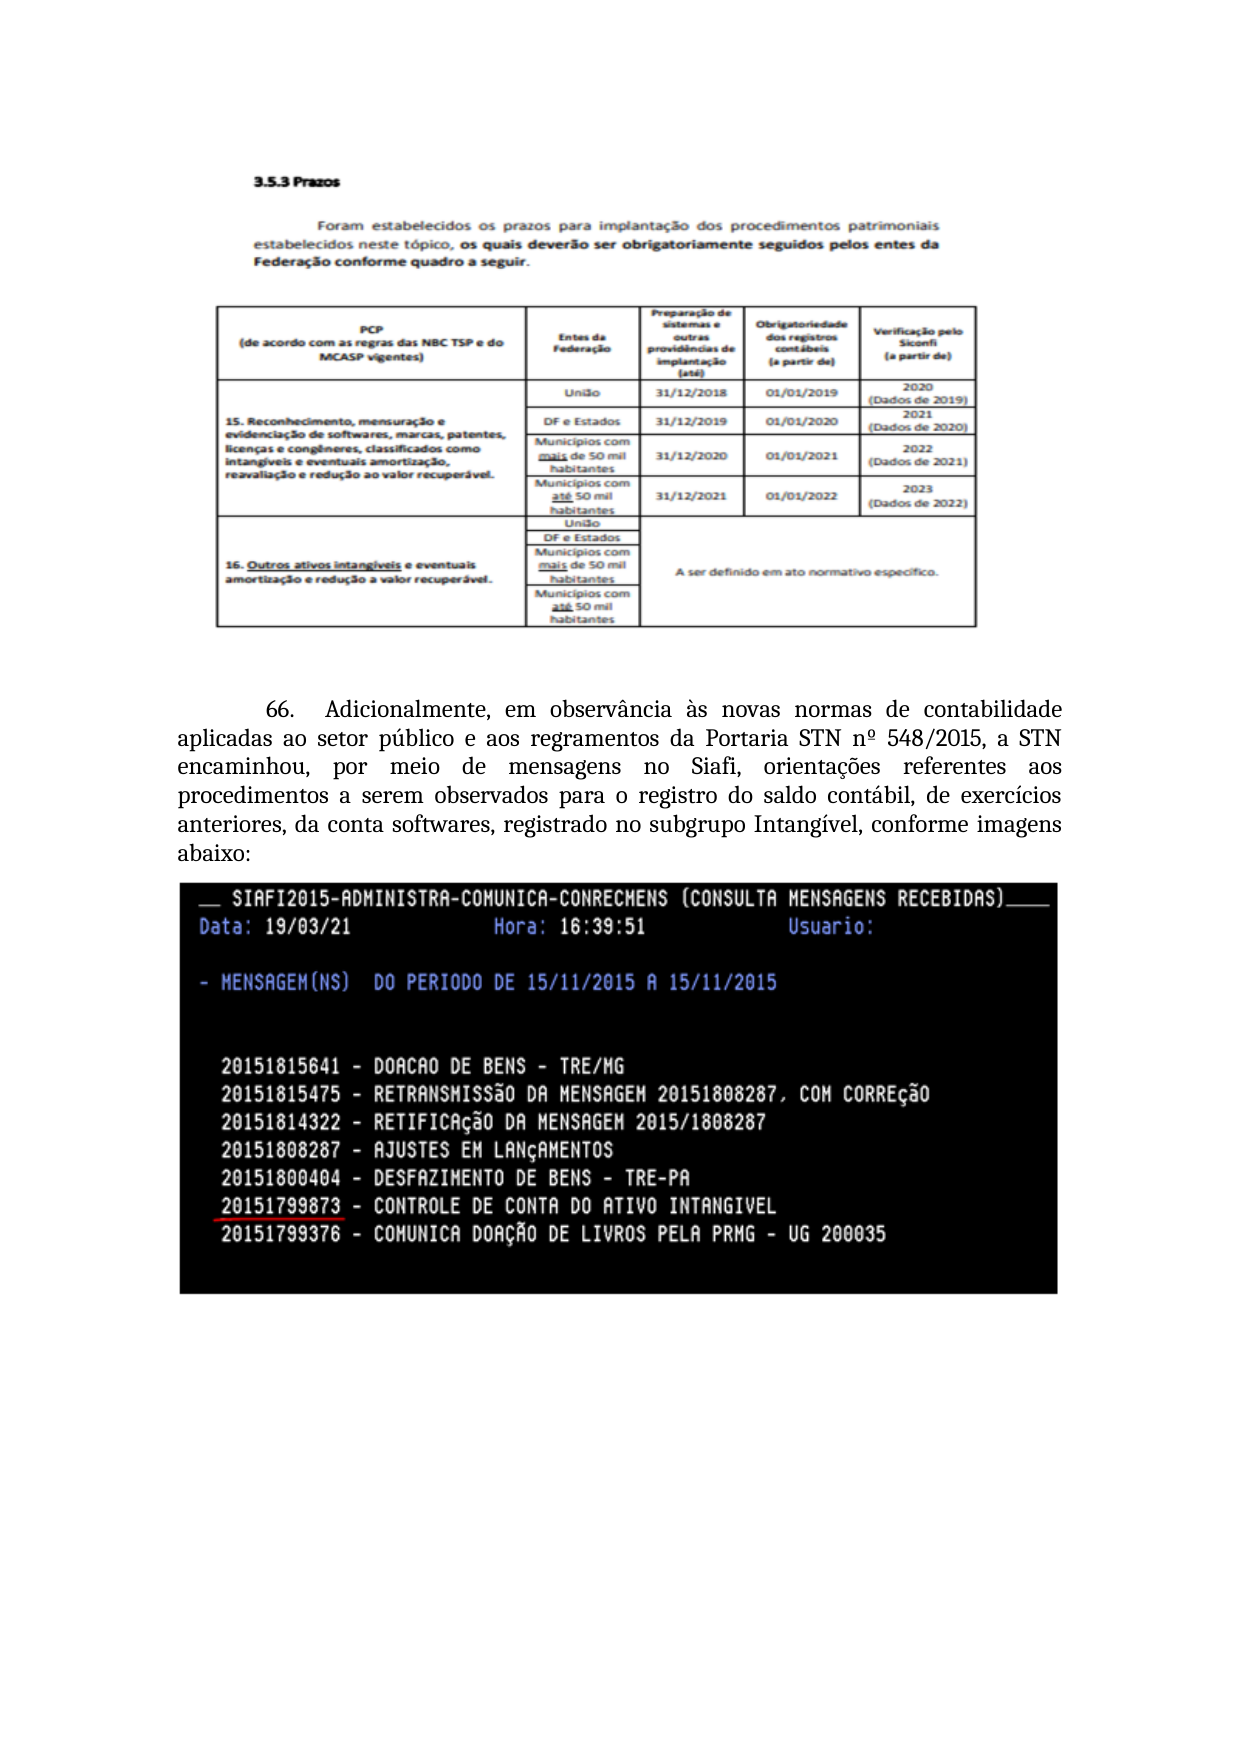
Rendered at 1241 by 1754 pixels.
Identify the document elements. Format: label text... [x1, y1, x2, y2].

list Adicionalmente, em observância às novas normas de contabilidade aplicadas ao setor público e aos regramentos da Portaria STN nº 548/2015, a STN encaminhou, por meio de mensagens no Siafi, orientações referentes aos procedimentos a serem observados para o registro do saldo contábil, de exercícios anteriores, da conta softwares, registrado no subgrupo Intangível, conforme imagens abaixo: [177, 695, 1063, 867]
